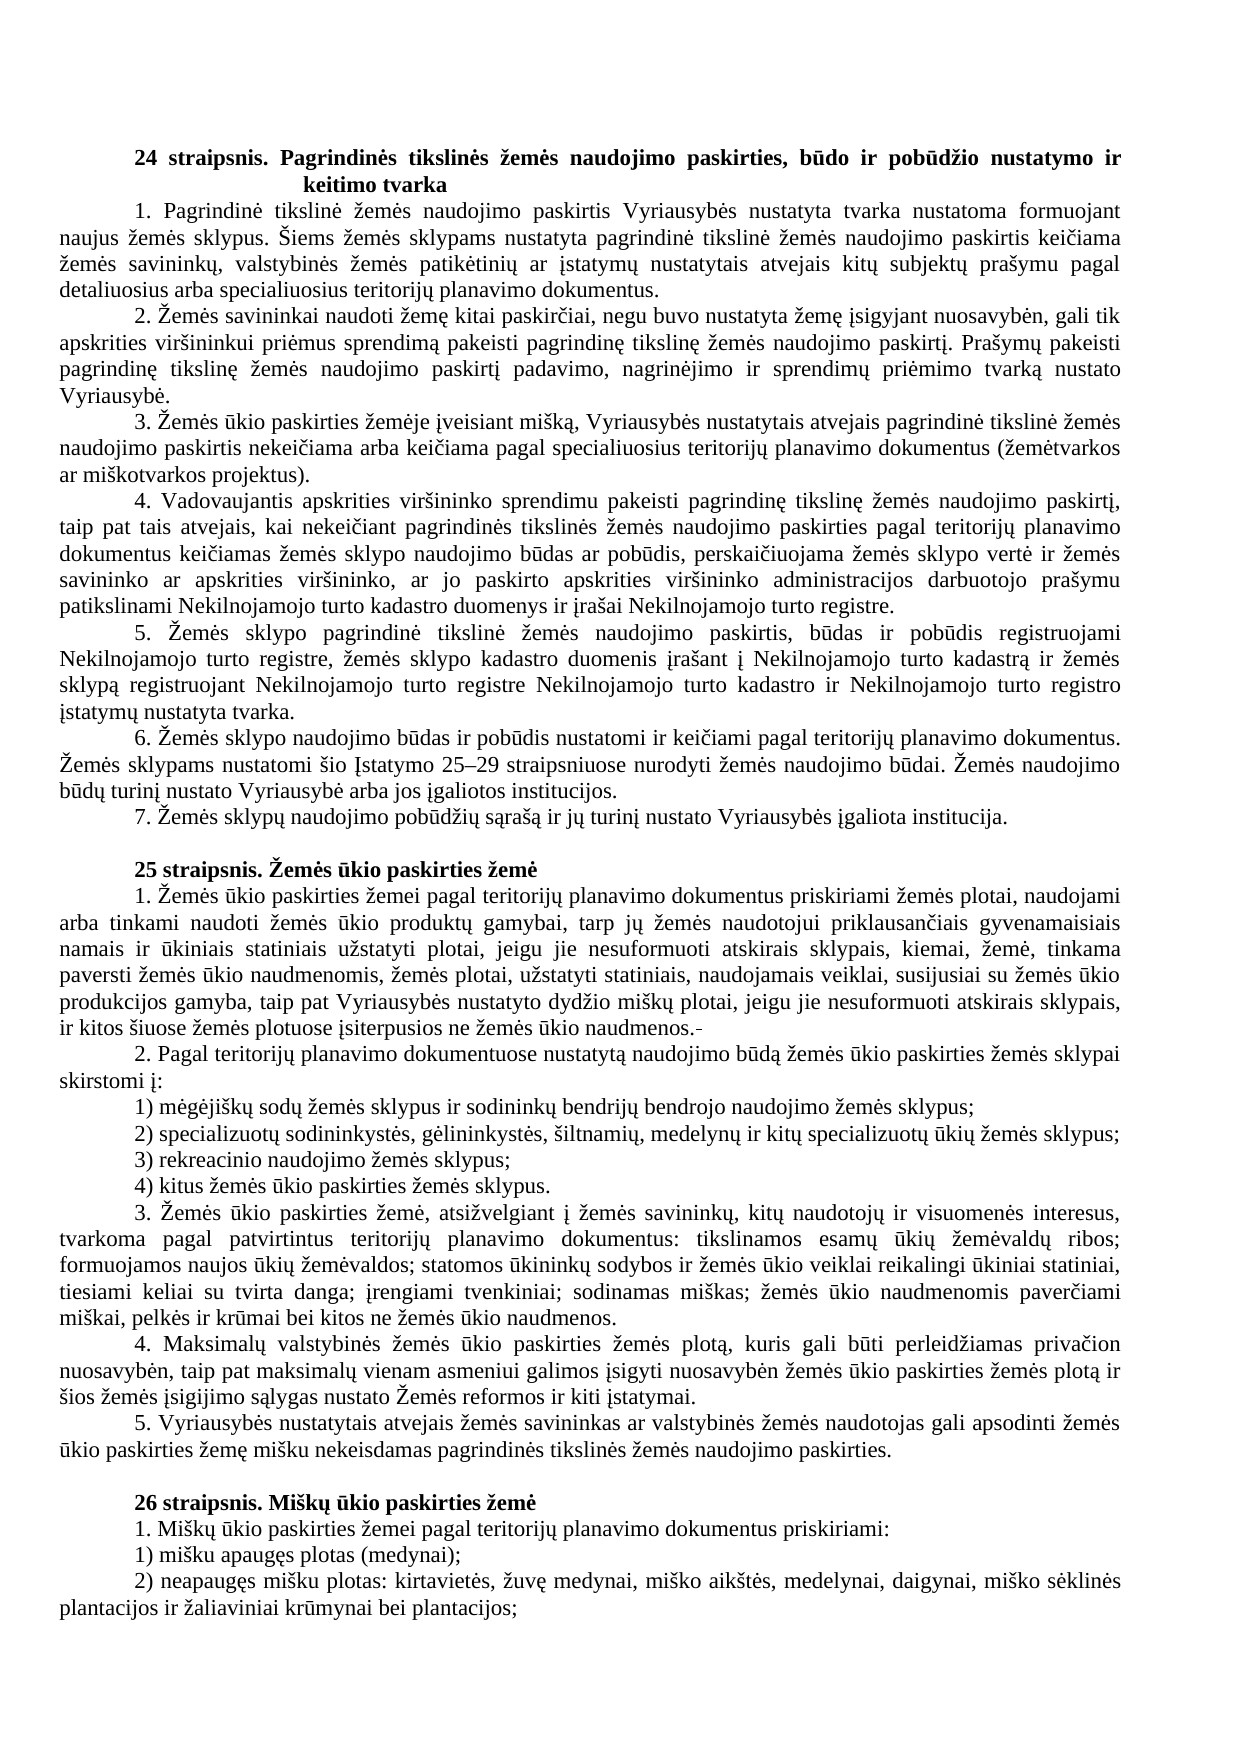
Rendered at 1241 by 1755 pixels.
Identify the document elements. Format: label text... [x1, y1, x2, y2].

text 7. Žemės sklypų naudojimo pobūdžių sąrašą ir jų turinį nustato Vyriausybės įgaliota institucija. [59, 803, 1122, 830]
text 6. Žemės sklypo naudojimo būdas ir pobūdis nustatomi ir keičiami pagal teritorijų planavimo dokumentus. Žemės sklypams nustatomi šio Įstatymo 25–29 straipsniuose nurodyti žemės naudojimo būdai. Žemės naudojimo būdų turinį nustato Vyriausybė arba jos įgaliotos institucijos. [59, 724, 1122, 803]
text 5. Vyriausybės nustatytais atvejais žemės savininkas ar valstybinės žemės naudotojas gali apsodinti žemės ūkio paskirties žemę mišku nekeisdamas pagrindinės tikslinės žemės naudojimo paskirties. [59, 1409, 1122, 1462]
text 5. Žemės sklypo pagrindinė tikslinė žemės naudojimo paskirtis, būdas ir pobūdis registruojami Nekilnojamojo turto registre, žemės sklypo kadastro duomenis įrašant į Nekilnojamojo turto kadastrą ir žemės sklypą registruojant Nekilnojamojo turto registre Nekilnojamojo turto kadastro ir Nekilnojamojo turto registro įstatymų nustatyta tvarka. [59, 619, 1122, 724]
text 2. Pagal teritorijų planavimo dokumentuose nustatytą naudojimo būdą žemės ūkio paskirties žemės sklypai skirstomi į: [59, 1041, 1122, 1093]
text 4. Vadovaujantis apskrities viršininko sprendimu pakeisti pagrindinę tikslinę žemės naudojimo paskirtį, taip pat tais atvejais, kai nekeičiant pagrindinės tikslinės žemės naudojimo paskirties pagal teritorijų planavimo dokumentus keičiamas žemės sklypo naudojimo būdas ar pobūdis, perskaičiuojama žemės sklypo vertė ir žemės savininko ar apskrities viršininko, ar jo paskirto apskrities viršininko administracijos darbuotojo prašymu patikslinami Nekilnojamojo turto kadastro duomenys ir įrašai Nekilnojamojo turto registre. [59, 487, 1122, 619]
text 1. Žemės ūkio paskirties žemei pagal teritorijų planavimo dokumentus priskiriami žemės plotai, naudojami arba tinkami naudoti žemės ūkio produktų gamybai, tarp jų žemės naudotojui priklausančiais gyvenamaisiais namais ir ūkiniais statiniais užstatyti plotai, jeigu jie nesuformuoti atskirais sklypais, kiemai, žemė, tinkama paversti žemės ūkio naudmenomis, žemės plotai, užstatyti statiniais, naudojamais veiklai, susijusiai su žemės ūkio produkcijos gamyba, taip pat Vyriausybės nustatyto dydžio miškų plotai, jeigu jie nesuformuoti atskirais sklypais, ir kitos šiuose žemės plotuose įsiterpusios ne žemės ūkio naudmenos. [59, 882, 1122, 1041]
text 1. Pagrindinė tikslinė žemės naudojimo paskirtis Vyriausybės nustatyta tvarka nustatoma formuojant naujus žemės sklypus. Šiems žemės sklypams nustatyta pagrindinė tikslinė žemės naudojimo paskirtis keičiama žemės savininkų, valstybinės žemės patikėtinių ar įstatymų nustatytais atvejais kitų subjektų prašymu pagal detaliuosius arba specialiuosius teritorijų planavimo dokumentus. [59, 197, 1122, 303]
text 3) rekreacinio naudojimo žemės sklypus; [59, 1146, 1122, 1172]
text 26 straipsnis. Miškų ūkio paskirties žemė [59, 1488, 1122, 1515]
text 2) neapaugęs mišku plotas: kirtavietės, žuvę medynai, miško aikštės, medelynai, daigynai, miško sėklinės plantacijos ir žaliaviniai krūmynai bei plantacijos; [59, 1568, 1122, 1620]
text 25 straipsnis. Žemės ūkio paskirties žemė [59, 856, 1122, 882]
text 3. Žemės ūkio paskirties žemė, atsižvelgiant į žemės savininkų, kitų naudotojų ir visuomenės interesus, tvarkoma pagal patvirtintus teritorijų planavimo dokumentus: tikslinamos esamų ūkių žemėvaldų ribos; formuojamos naujos ūkių žemėvaldos; statomos ūkininkų sodybos ir žemės ūkio veiklai reikalingi ūkiniai statiniai, tiesiami keliai su tvirta danga; įrengiami tvenkiniai; sodinamas miškas; žemės ūkio naudmenomis paverčiami miškai, pelkės ir krūmai bei kitos ne žemės ūkio naudmenos. [59, 1199, 1122, 1330]
text 4. Maksimalų valstybinės žemės ūkio paskirties žemės plotą, kuris gali būti perleidžiamas privačion nuosavybėn, taip pat maksimalų vienam asmeniui galimos įsigyti nuosavybėn žemės ūkio paskirties žemės plotą ir šios žemės įsigijimo sąlygas nustato Žemės reformos ir kiti įstatymai. [59, 1330, 1122, 1409]
text 2) specializuotų sodininkystės, gėlininkystės, šiltnamių, medelynų ir kitų specializuotų ūkių žemės sklypus; [59, 1119, 1122, 1146]
text 1) mėgėjiškų sodų žemės sklypus ir sodininkų bendrijų bendrojo naudojimo žemės sklypus; [59, 1093, 1122, 1119]
text 3. Žemės ūkio paskirties žemėje įveisiant mišką, Vyriausybės nustatytais atvejais pagrindinė tikslinė žemės naudojimo paskirtis nekeičiama arba keičiama pagal specialiuosius teritorijų planavimo dokumentus (žemėtvarkos ar miškotvarkos projektus). [59, 408, 1122, 487]
text 4) kitus žemės ūkio paskirties žemės sklypus. [59, 1172, 1122, 1199]
text 24 straipsnis. Pagrindinės tikslinės žemės naudojimo paskirties, būdo ir pobūdžio nustatymo ir keitimo tvarka [134, 144, 1122, 197]
text 1) mišku apaugęs plotas (medynai); [59, 1541, 1122, 1568]
text 2. Žemės savininkai naudoti žemę kitai paskirčiai, negu buvo nustatyta žemę įsigyjant nuosavybėn, gali tik apskrities viršininkui priėmus sprendimą pakeisti pagrindinę tikslinę žemės naudojimo paskirtį. Prašymų pakeisti pagrindinę tikslinę žemės naudojimo paskirtį padavimo, nagrinėjimo ir sprendimų priėmimo tvarką nustato Vyriausybė. [59, 303, 1122, 408]
text 1. Miškų ūkio paskirties žemei pagal teritorijų planavimo dokumentus priskiriami: [59, 1515, 1122, 1541]
